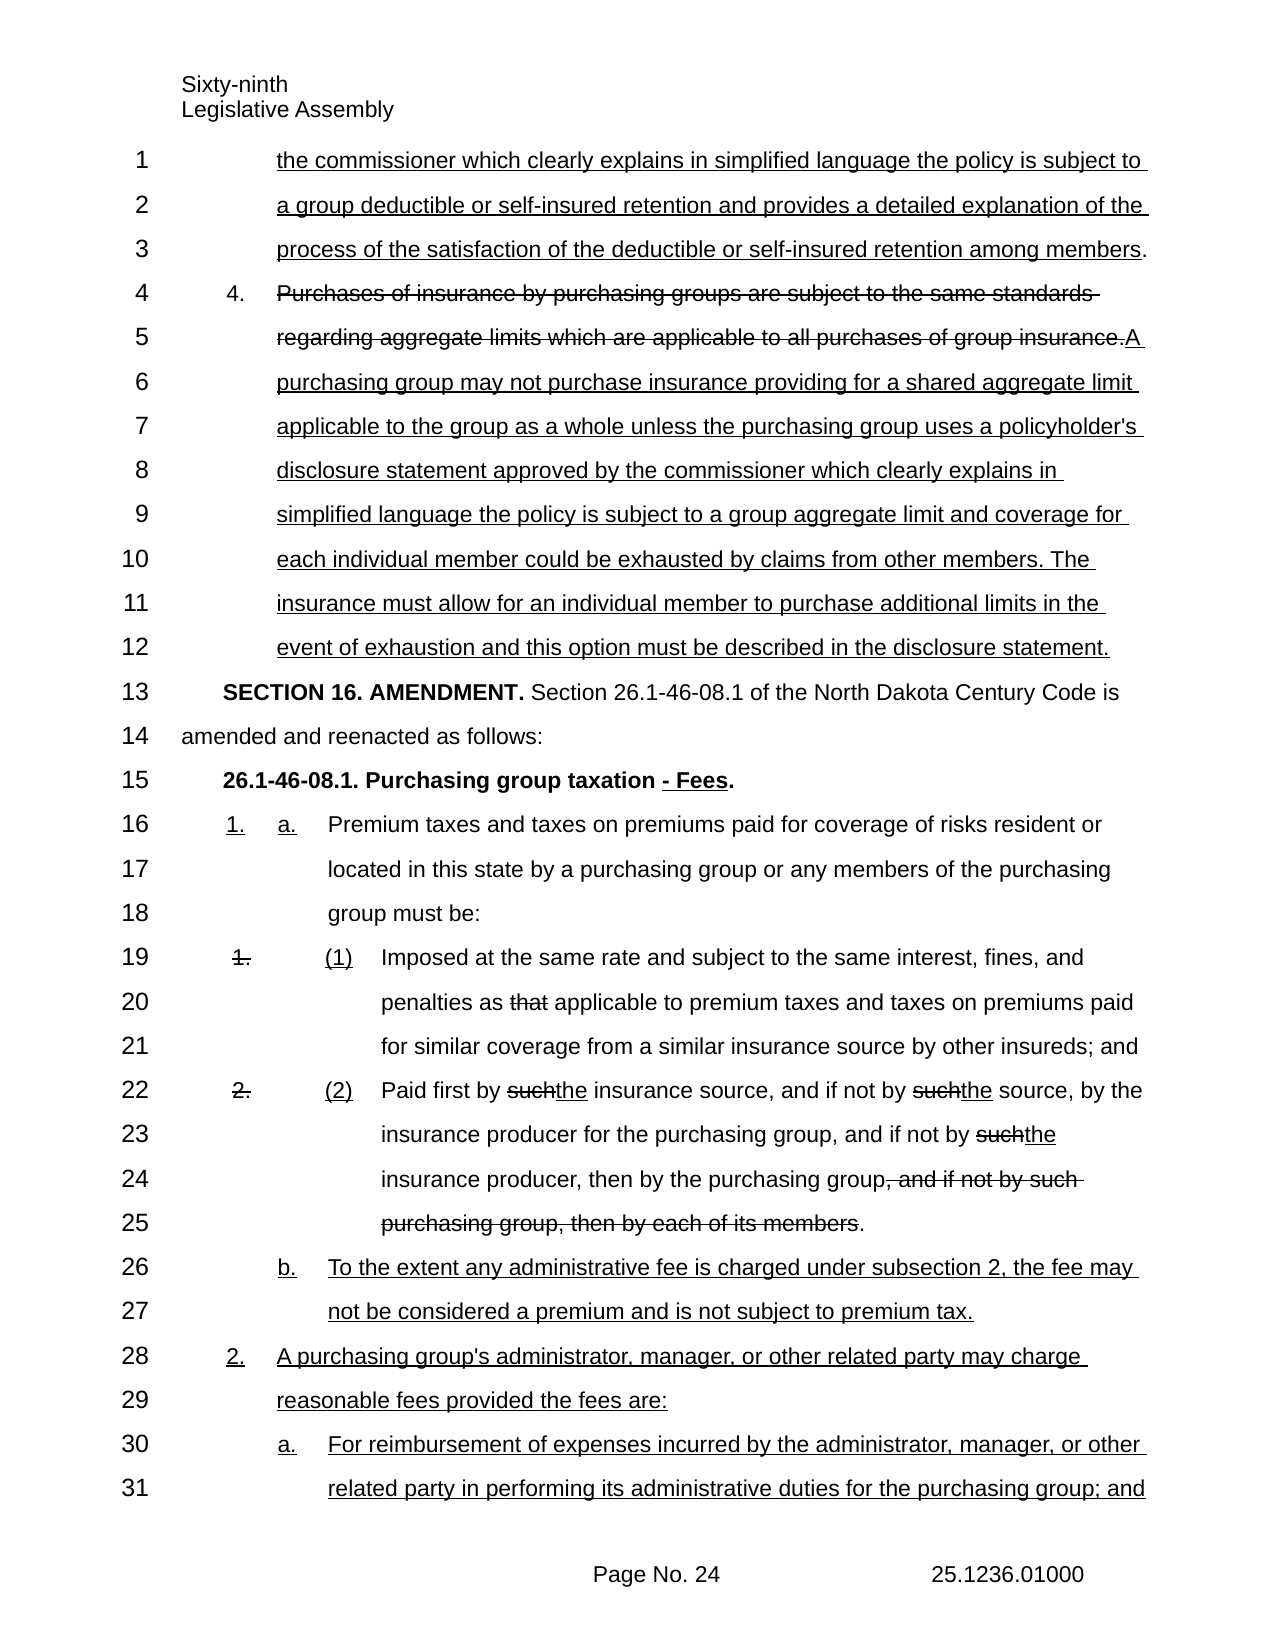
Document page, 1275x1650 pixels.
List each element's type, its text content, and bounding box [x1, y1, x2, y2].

text 1. (1) Imposed at the same rate and subject to the same interest, fines, and penalties as that applicable to premium taxes and taxes on premiums paid for similar coverage from a similar insurance source by other insureds; and [181, 930, 1154, 1063]
subtitle 26.1‑46‑08.1. Purchasing group taxation - Fees. [181, 753, 1154, 797]
text 1. a. Premium taxes and taxes on premiums paid for coverage of risks resident or located in this state by a purchasing group or any members of the purchasing group must be: [181, 797, 1154, 930]
text 4. Purchases of insurance by purchasing groups are subject to the same standards regarding aggregate limits which are applicable to all purchases of group insurance.A purchasing group may not purchase insurance providing for a shared aggregate limit applicable to the group as a whole unless the purchasing group uses a policyholder's disclosure statement approved by the commissioner which clearly explains in simplified language the policy is subject to a group aggregate limit and coverage for each individual member could be exhausted by claims from other members. The insurance must allow for an individual member to purchase additional limits in the event of exhaustion and this option must be described in the disclosure statement. [181, 266, 1154, 664]
text 2. (2) Paid first by suchthe insurance source, and if not by suchthe source, by the insurance producer for the purchasing group, and if not by suchthe insurance producer, then by the purchasing group, and if not by such purchasing group, then by each of its members. [181, 1063, 1154, 1240]
text a. For reimbursement of expenses incurred by the administrator, manager, or other related party in performing its administrative duties for the purchasing group; and [181, 1417, 1154, 1506]
text SECTION 16. AMENDMENT. Section 26.1‑46‑08.1 of the North Dakota Century Code is amended and reenacted as follows: [181, 664, 1154, 753]
text 2. A purchasing group's administrator, manager, or other related party may charge reasonable fees provided the fees are: [181, 1329, 1154, 1417]
text b. To the extent any administrative fee is charged under subsection 2, the fee may not be considered a premium and is not subject to premium tax. [181, 1240, 1154, 1329]
text the commissioner which clearly explains in simplified language the policy is subject to a group deductible or self-insured retention and provides a detailed explanation of the process of the satisfaction of the deductible or self-insured retention among members. [181, 133, 1154, 266]
